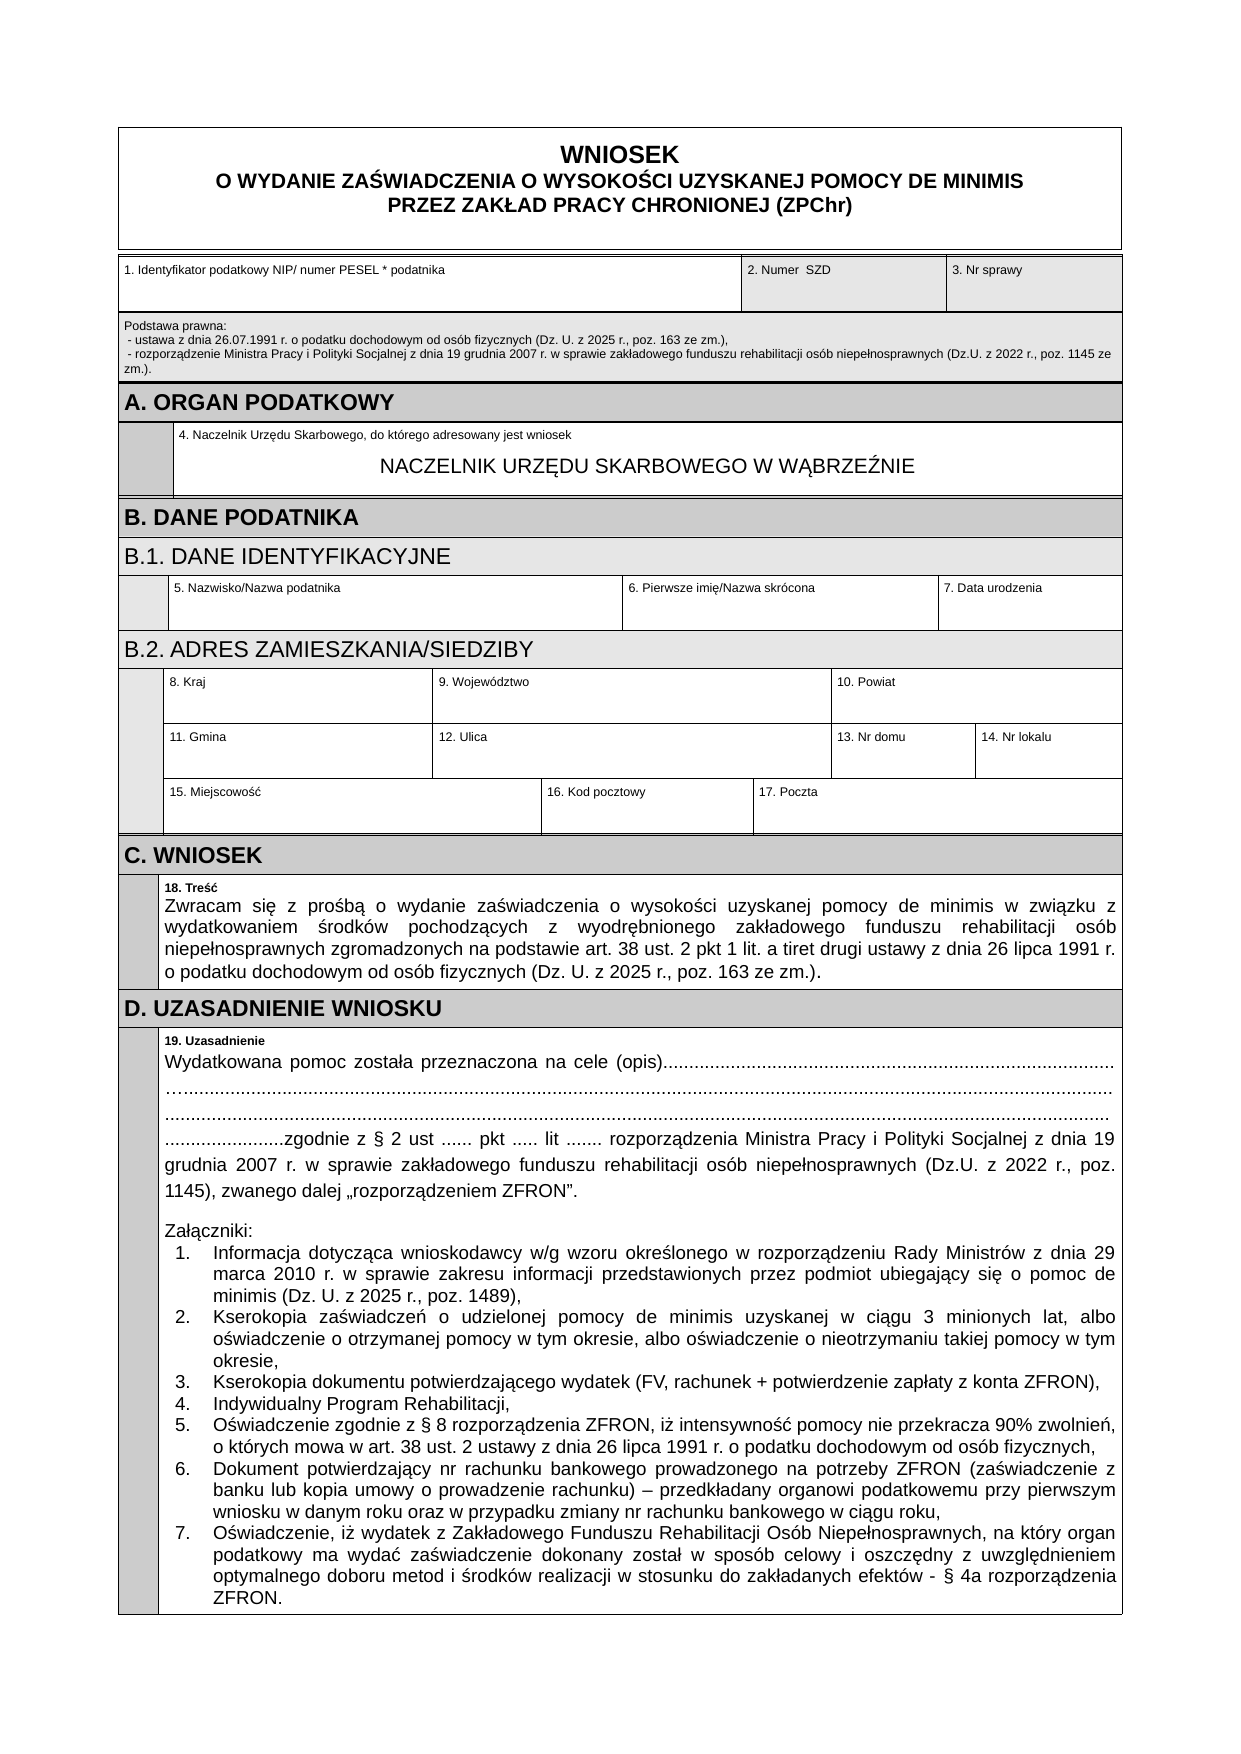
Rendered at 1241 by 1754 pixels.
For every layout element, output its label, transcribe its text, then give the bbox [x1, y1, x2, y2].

table_cell 13. Nr domu [832, 724, 975, 778]
table_cell 10. Powiat [832, 669, 1122, 723]
table_cell 8. Kraj [164, 669, 432, 723]
table_cell 5. Nazwisko/Nazwa podatnika [169, 576, 622, 630]
table_cell 17. Poczta [754, 779, 1122, 833]
table_cell 6. Pierwsze imię/Nazwa skrócona [623, 576, 938, 630]
table_header WNIOSEK O WYDANIE ZAŚWIADCZENIA O WYSOKOŚCI UZYSKANEJ POMOCY DE MINIMIS PRZEZ ZAKŁAD PRACY CHRONIONEJ (ZPChr) [119, 128, 1121, 248]
table_cell 9. Województwo [433, 669, 831, 723]
table_header [119, 423, 173, 495]
table_cell 14. Nr lokalu [976, 724, 1122, 778]
table_cell Podstawa prawna: - ustawa z dnia 26.07.1991 r. o podatku dochodowym od osób fizycznych (Dz. U. z 2025 r., poz. 163 ze zm.), - rozporządzenie Ministra Pracy i Polityki Socjalnej z dnia 19 grudnia 2007 r. w sprawie zakładowego funduszu rehabilitacji osób niepełnosprawnych (Dz.U. z 2022 r., poz. 1145 ze zm.). [119, 313, 1122, 381]
table_cell [119, 576, 168, 630]
table_header 1. Identyfikator podatkowy NIP/ numer PESEL * podatnika [119, 257, 741, 311]
table_cell B.1. DANE IDENTYFIKACYJNE [119, 538, 1122, 575]
table_cell [119, 875, 158, 989]
table_cell 7. Data urodzenia [939, 576, 1122, 630]
table_cell 11. Gmina [164, 724, 432, 778]
table_header 4. Naczelnik Urzędu Skarbowego, do którego adresowany jest wniosek NACZELNIK URZĘDU SKARBOWEGO W WĄBRZEŹNIE [174, 423, 1122, 495]
table_cell 19. Uzasadnienie Wydatkowana pomoc została przeznaczona na cele (opis)....................................................................................... …................................................................................................................................................................................................................................................................................................................................................................................................zgodnie z § 2 ust ...... pkt ..... lit ....... rozporządzenia Ministra Pracy i Polityki Socjalnej z dnia 19 grudnia 2007 r. w sprawie zakładowego funduszu rehabilitacji osób niepełnosprawnych (Dz.U. z 2022 r., poz. 1145), zwanego dalej „rozporządzeniem ZFRON”. Załączniki: Informacja dotycząca wnioskodawcy w/g wzoru określonego w rozporządzeniu Rady Ministrów z dnia 29 marca 2010 r. w sprawie zakresu informacji przedstawionych przez podmiot ubiegający się o pomoc de minimis (Dz. U. z 2025 r., poz. 1489), Kserokopia zaświadczeń o udzielonej pomocy de minimis uzyskanej w ciągu 3 minionych lat, albo oświadczenie o otrzymanej pomocy w tym okresie, albo oświadczenie o nieotrzymaniu takiej pomocy w tym okresie, Kserokopia dokumentu potwierdzającego wydatek (FV, rachunek + potwierdzenie zapłaty z konta ZFRON), Indywidualny Program Rehabilitacji, Oświadczenie zgodnie z § 8 rozporządzenia ZFRON, iż intensywność pomocy nie przekracza 90% zwolnień, o których mowa w art. 38 ust. 2 ustawy z dnia 26 lipca 1991 r. o podatku dochodowym od osób fizycznych, Dokument potwierdzający nr rachunku bankowego prowadzonego na potrzeby ZFRON (zaświadczenie z banku lub kopia umowy o prowadzenie rachunku) – przedkładany organowi podatkowemu przy pierwszym wniosku w danym roku oraz w przypadku zmiany nr rachunku bankowego w ciągu roku, Oświadczenie, iż wydatek z Zakładowego Funduszu Rehabilitacji Osób Niepełnosprawnych, na który organ podatkowy ma wydać zaświadczenie dokonany został w sposób celowy i oszczędny z uwzględnieniem optymalnego doboru metod i środków realizacji w stosunku do zakładanych efektów - § 4a rozporządzenia ZFRON. [159, 1028, 1122, 1614]
table_header 3. Nr sprawy [947, 257, 1122, 311]
table_cell 16. Kod pocztowy [542, 779, 753, 833]
table_cell A. ORGAN PODATKOWY [119, 384, 1122, 421]
table_header 2. Numer SZD [742, 257, 946, 311]
table_cell B.2. ADRES ZAMIESZKANIA/SIEDZIBY [119, 631, 1122, 668]
table_cell [119, 669, 163, 833]
table_cell 12. Ulica [433, 724, 831, 778]
table_cell [119, 1028, 158, 1614]
table_cell 15. Miejscowość [164, 779, 541, 833]
table_cell D. UZASADNIENIE WNIOSKU [119, 990, 1122, 1027]
table_cell 18. Treść Zwracam się z prośbą o wydanie zaświadczenia o wysokości uzyskanej pomocy de minimis w związku z wydatkowaniem środków pochodzących z wyodrębnionego zakładowego funduszu rehabilitacji osób niepełnosprawnych zgromadzonych na podstawie art. 38 ust. 2 pkt 1 lit. a tiret drugi ustawy z dnia 26 lipca 1991 r. o podatku dochodowym od osób fizycznych (Dz. U. z 2025 r., poz. 163 ze zm.). [159, 875, 1122, 989]
table_cell C. WNIOSEK [119, 836, 1122, 874]
table_cell B. DANE PODATNIKA [119, 499, 1122, 536]
